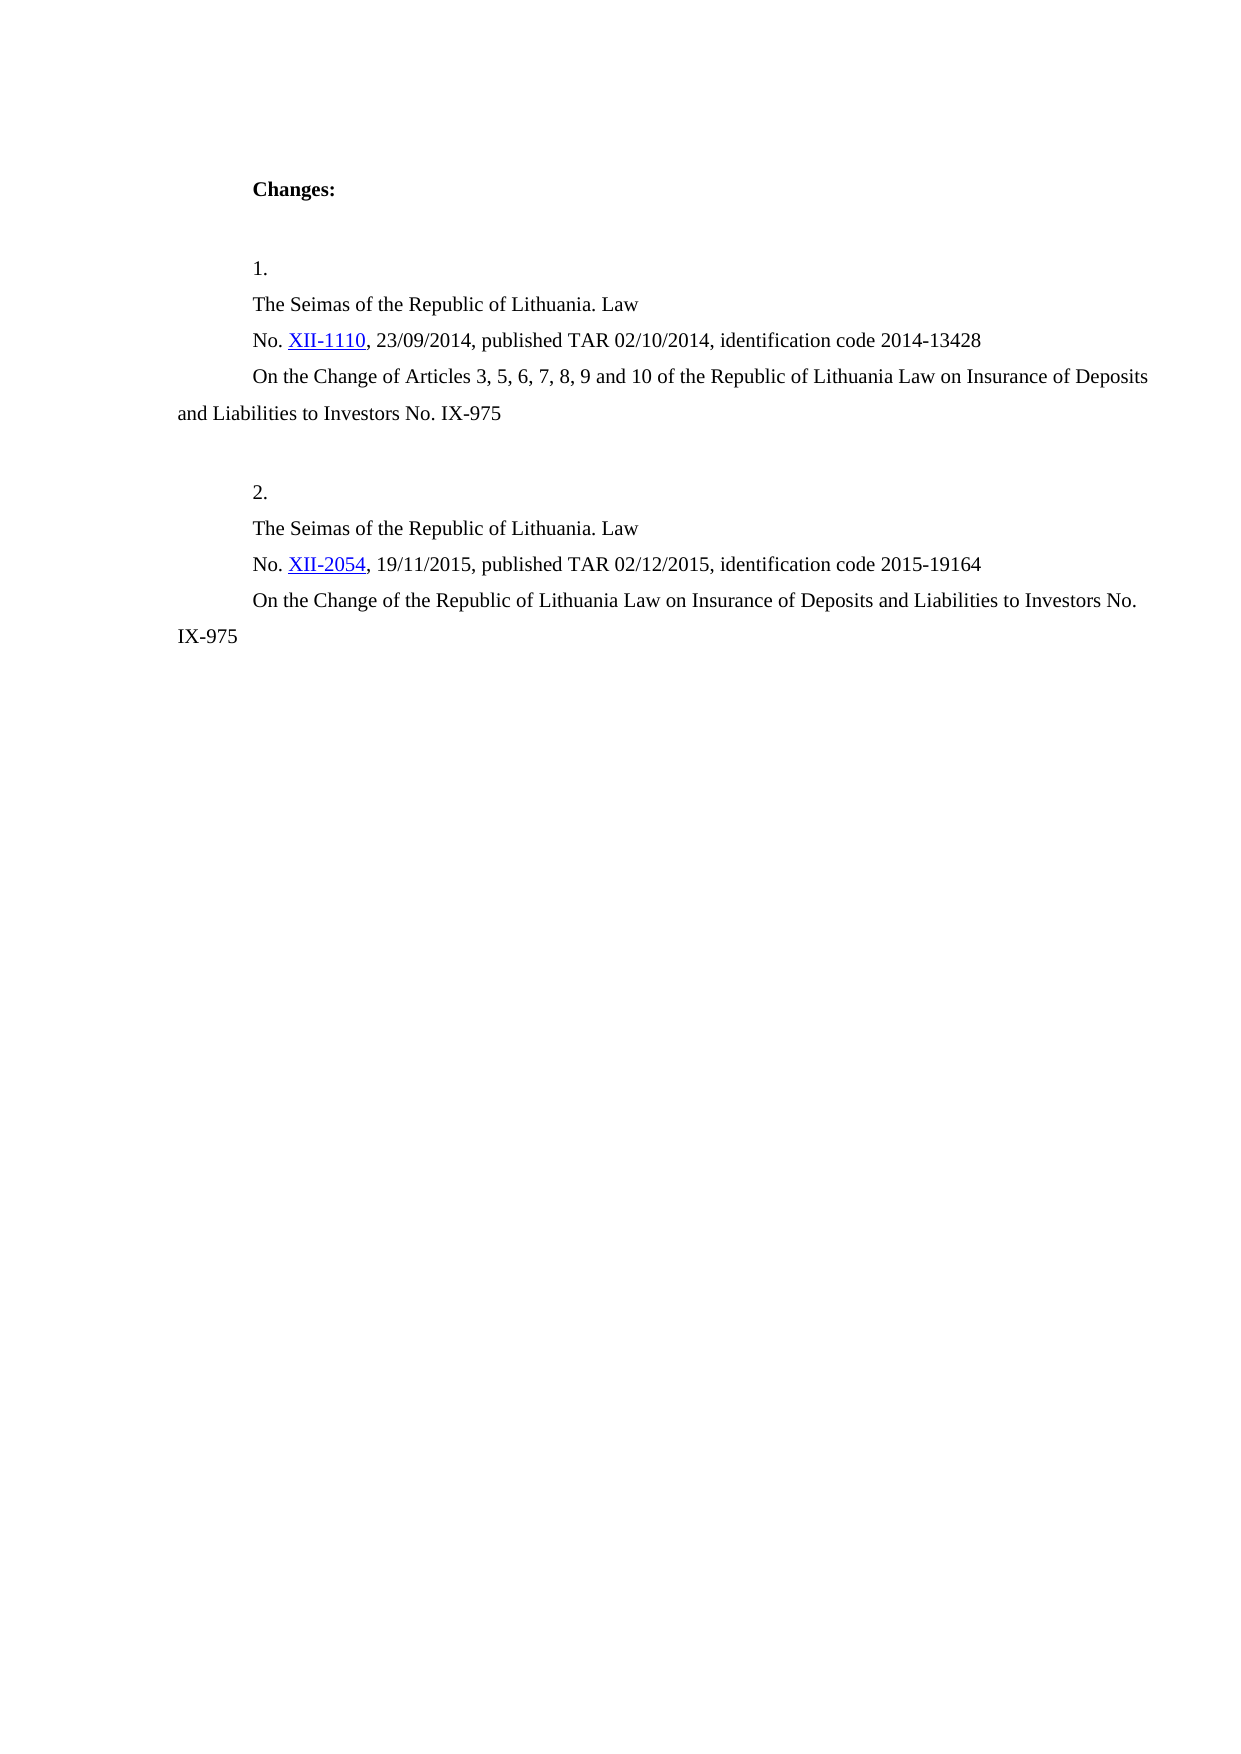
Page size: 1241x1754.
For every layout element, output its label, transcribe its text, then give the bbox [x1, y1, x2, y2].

text No. XII-2054, 19/11/2015, published TAR 02/12/2015, identification code 2015-19164 [177, 552, 1181, 576]
text 2. [177, 480, 1181, 504]
text On the Change of Articles 3, 5, 6, 7, 8, 9 and 10 of the Republic of Lithuania Law on Insurance of Deposits and Liabilities to Investors No. IX-975 [177, 364, 1181, 424]
text Changes: [177, 177, 1181, 201]
text On the Change of the Republic of Lithuania Law on Insurance of Deposits and Liabilities to Investors No. IX‑975 [177, 588, 1181, 648]
text The Seimas of the Republic of Lithuania. Law [177, 292, 1181, 316]
text The Seimas of the Republic of Lithuania. Law [177, 516, 1181, 540]
text No. XII-1110, 23/09/2014, published TAR 02/10/2014, identification code 2014-13428 [177, 328, 1181, 352]
text 1. [177, 256, 1181, 280]
